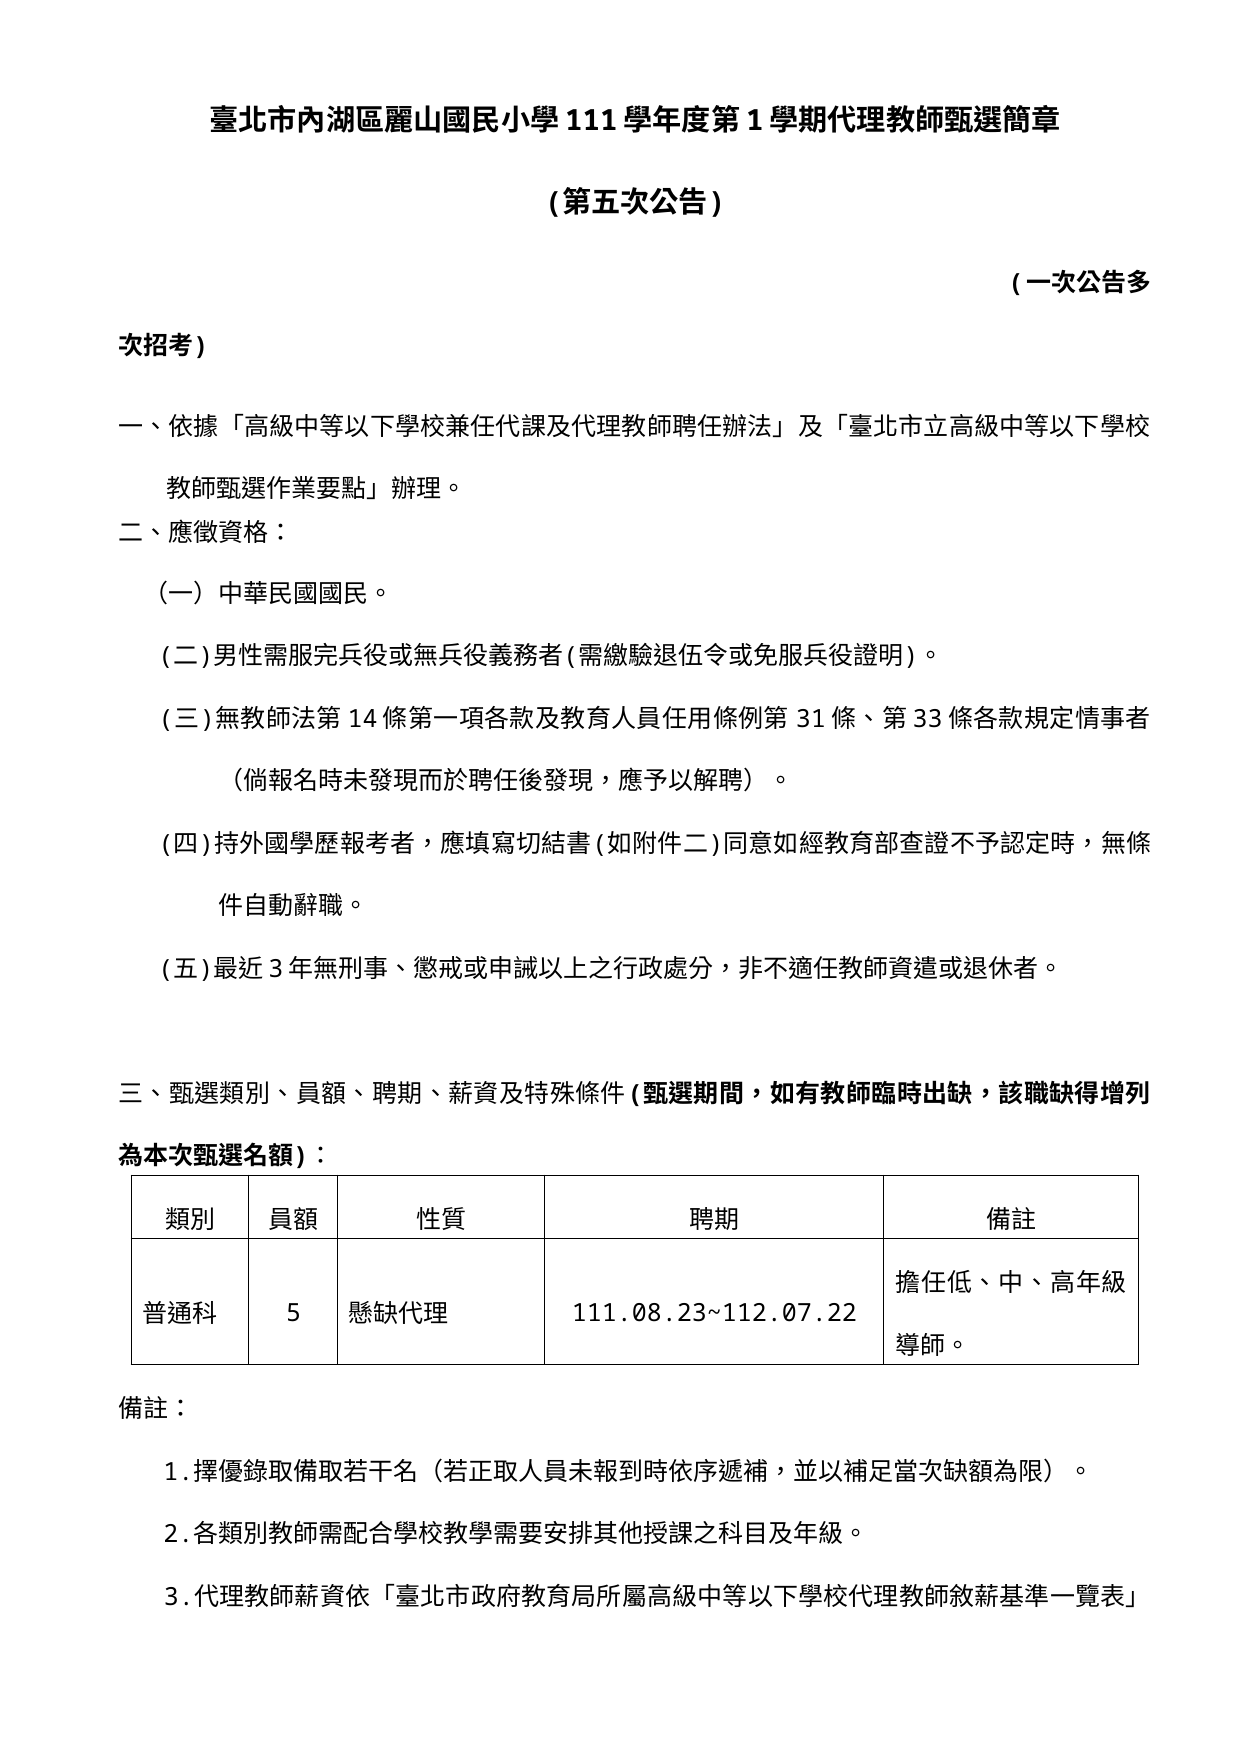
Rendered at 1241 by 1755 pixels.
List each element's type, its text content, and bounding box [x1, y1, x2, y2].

text (二)男性需服完兵役或無兵役義務者(需繳驗退伍令或免服兵役證明)。 [143, 612, 1152, 674]
text (第五次公告) [118, 158, 1152, 220]
text 臺北市內湖區麗山國民小學111學年度第1學期代理教師甄選簡章 [118, 77, 1152, 139]
text 一、依據「高級中等以下學校兼任代課及代理教師聘任辦法」及「臺北市立高級中等以下學校教師甄選作業要點」辦理。 [118, 383, 1152, 508]
table_header 聘期 [545, 1176, 883, 1238]
table_cell 懸缺代理 [338, 1239, 544, 1364]
table_cell 普通科 [132, 1239, 248, 1364]
table_cell 111.08.23~112.07.22 [545, 1239, 883, 1364]
text 三、甄選類別、員額、聘期、薪資及特殊條件(甄選期間，如有教師臨時出缺，該職缺得增列為本次甄選名額)： [118, 1049, 1152, 1174]
table_header 員額 [249, 1176, 337, 1238]
table_cell 擔任低、中、高年級導師。 [884, 1239, 1138, 1364]
text (三)無教師法第14條第一項各款及教育人員任用條例第31條、第33條各款規定情事者（倘報名時未發現而於聘任後發現，應予以解聘）。 [143, 674, 1152, 799]
table_header 性質 [338, 1176, 544, 1238]
text 備註： [118, 1365, 1152, 1428]
table_header 類別 [132, 1176, 248, 1238]
text 2.各類別教師需配合學校教學需要安排其他授課之科目及年級。 [118, 1490, 1152, 1553]
text (五)最近3年無刑事、懲戒或申誡以上之行政處分，非不適任教師資遣或退休者。 [143, 924, 1152, 987]
table_cell 5 [249, 1239, 337, 1364]
text (一次公告多次招考) [118, 239, 1152, 364]
text （一）中華民國國民。 [143, 549, 1152, 612]
table_header 備註 [884, 1176, 1138, 1238]
text 3.代理教師薪資依「臺北市政府教育局所屬高級中等以下學校代理教師敘薪基準一覽表」 [118, 1553, 1152, 1615]
text 二、應徵資格： [118, 508, 1152, 549]
text 1.擇優錄取備取若干名（若正取人員未報到時依序遞補，並以補足當次缺額為限）。 [118, 1428, 1152, 1490]
text (四)持外國學歷報考者，應填寫切結書(如附件二)同意如經教育部查證不予認定時，無條件自動辭職。 [143, 799, 1152, 924]
